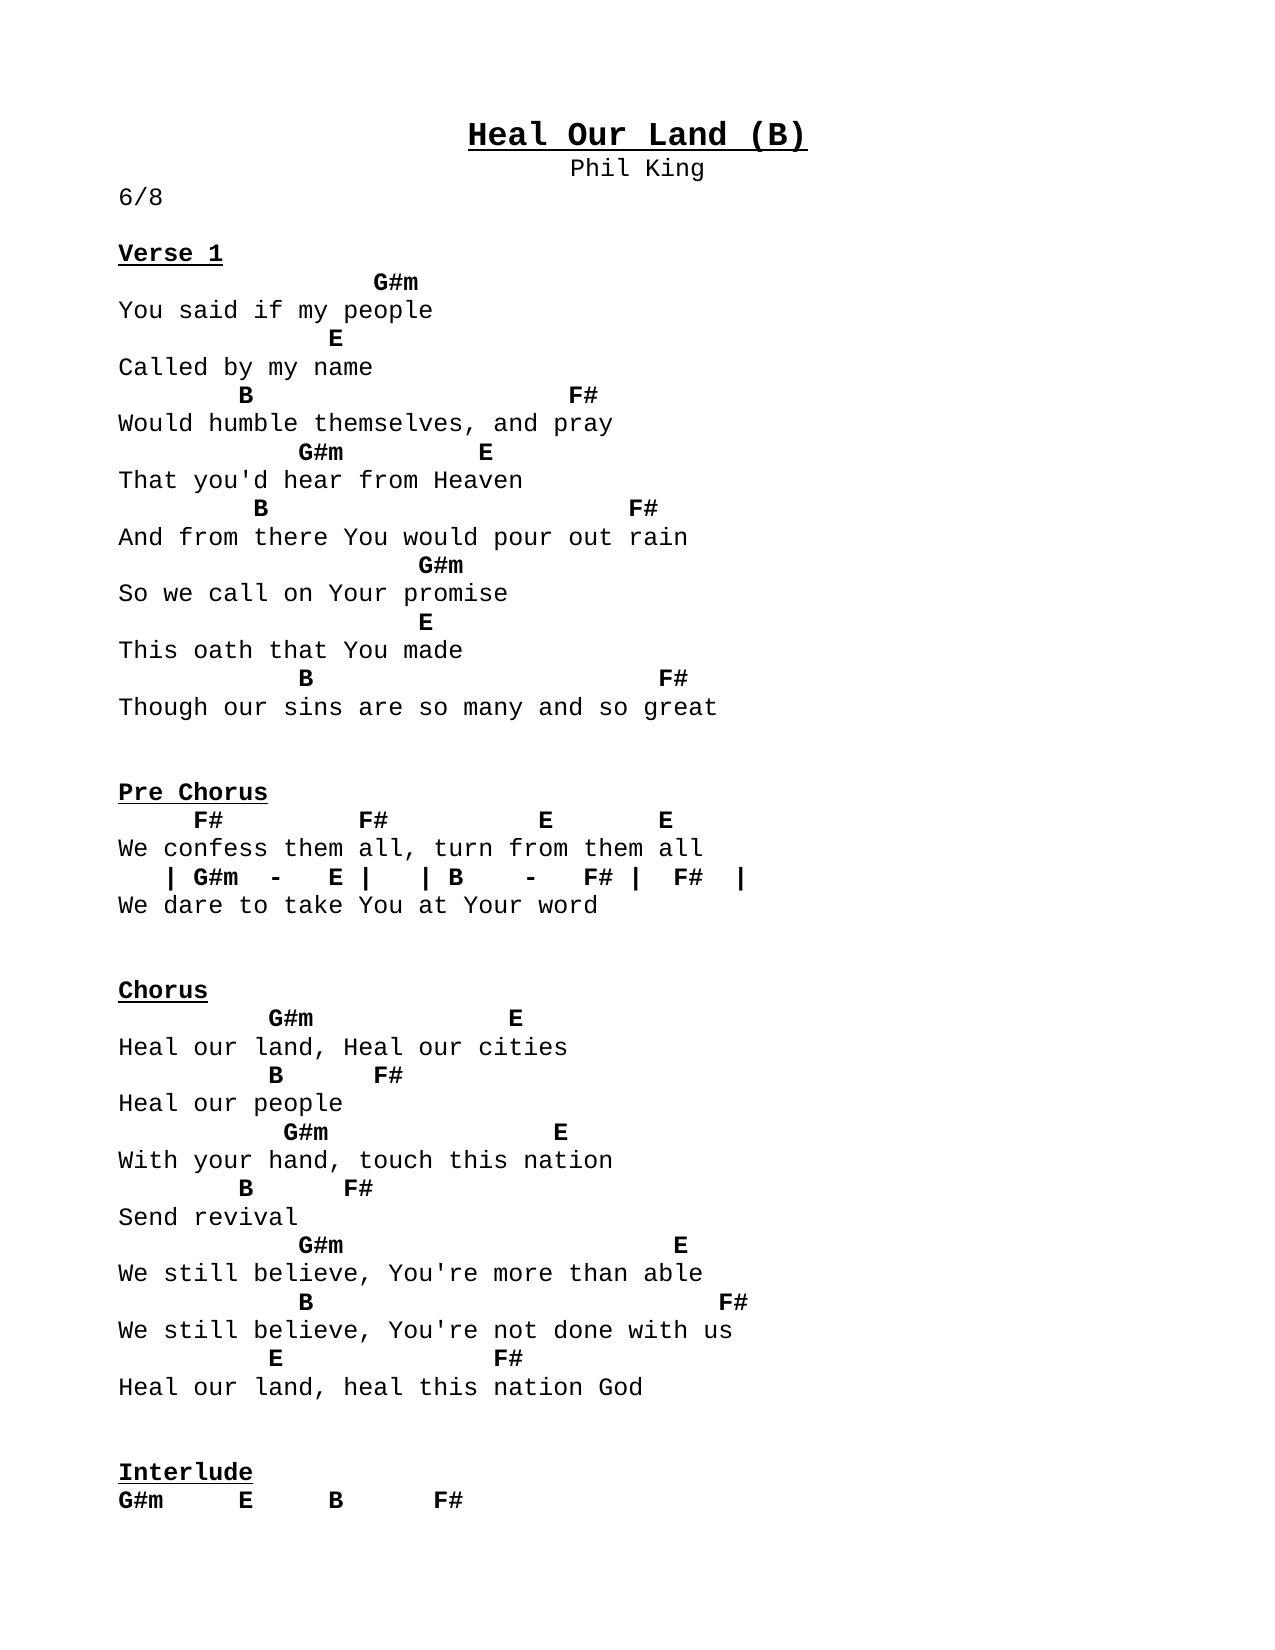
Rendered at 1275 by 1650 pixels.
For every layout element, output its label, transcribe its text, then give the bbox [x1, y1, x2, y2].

text B F# [118, 1176, 1157, 1204]
text B F# [118, 383, 1157, 411]
text E [118, 609, 1157, 638]
text B F# [118, 1289, 1157, 1318]
text We still believe, You're more than able [118, 1261, 1157, 1289]
text G#m E [118, 1233, 1157, 1261]
text Heal Our Land (B) [118, 118, 1157, 156]
text Though our sins are so many and so great [118, 694, 1157, 723]
text Heal our land, heal this nation God [118, 1374, 1157, 1403]
text B F# [118, 1063, 1157, 1091]
text G#m [118, 269, 1157, 298]
text With your hand, touch this nation [118, 1148, 1157, 1176]
text We dare to take You at Your word [118, 893, 1157, 921]
text Called by my name [118, 354, 1157, 383]
text That you'd hear from Heaven [118, 468, 1157, 496]
text E [118, 326, 1157, 354]
text B F# [118, 496, 1157, 524]
text G#m E [118, 1119, 1157, 1148]
text So we call on Your promise [118, 581, 1157, 609]
text Verse 1 [118, 241, 1157, 269]
text And from there You would pour out rain [118, 524, 1157, 553]
text E F# [118, 1346, 1157, 1374]
text B F# [118, 666, 1157, 694]
text G#m E B F# [118, 1488, 1157, 1516]
text This oath that You made [118, 638, 1157, 666]
text G#m [118, 553, 1157, 581]
text We confess them all, turn from them all [118, 836, 1157, 864]
text F# F# E E [118, 808, 1157, 836]
text G#m E [118, 439, 1157, 468]
text Pre Chorus [118, 779, 1157, 808]
text Chorus [118, 978, 1157, 1006]
text Interlude [118, 1459, 1157, 1488]
text We still believe, You're not done with us [118, 1318, 1157, 1346]
text Heal our land, Heal our cities [118, 1034, 1157, 1063]
text Send revival [118, 1204, 1157, 1233]
text Would humble themselves, and pray [118, 411, 1157, 439]
text | G#m - E | | B - F# | F# | [118, 864, 1157, 893]
text Phil King [118, 156, 1157, 184]
text You said if my people [118, 298, 1157, 326]
text Heal our people [118, 1091, 1157, 1119]
text G#m E [118, 1006, 1157, 1034]
text 6/8 [118, 184, 1157, 213]
